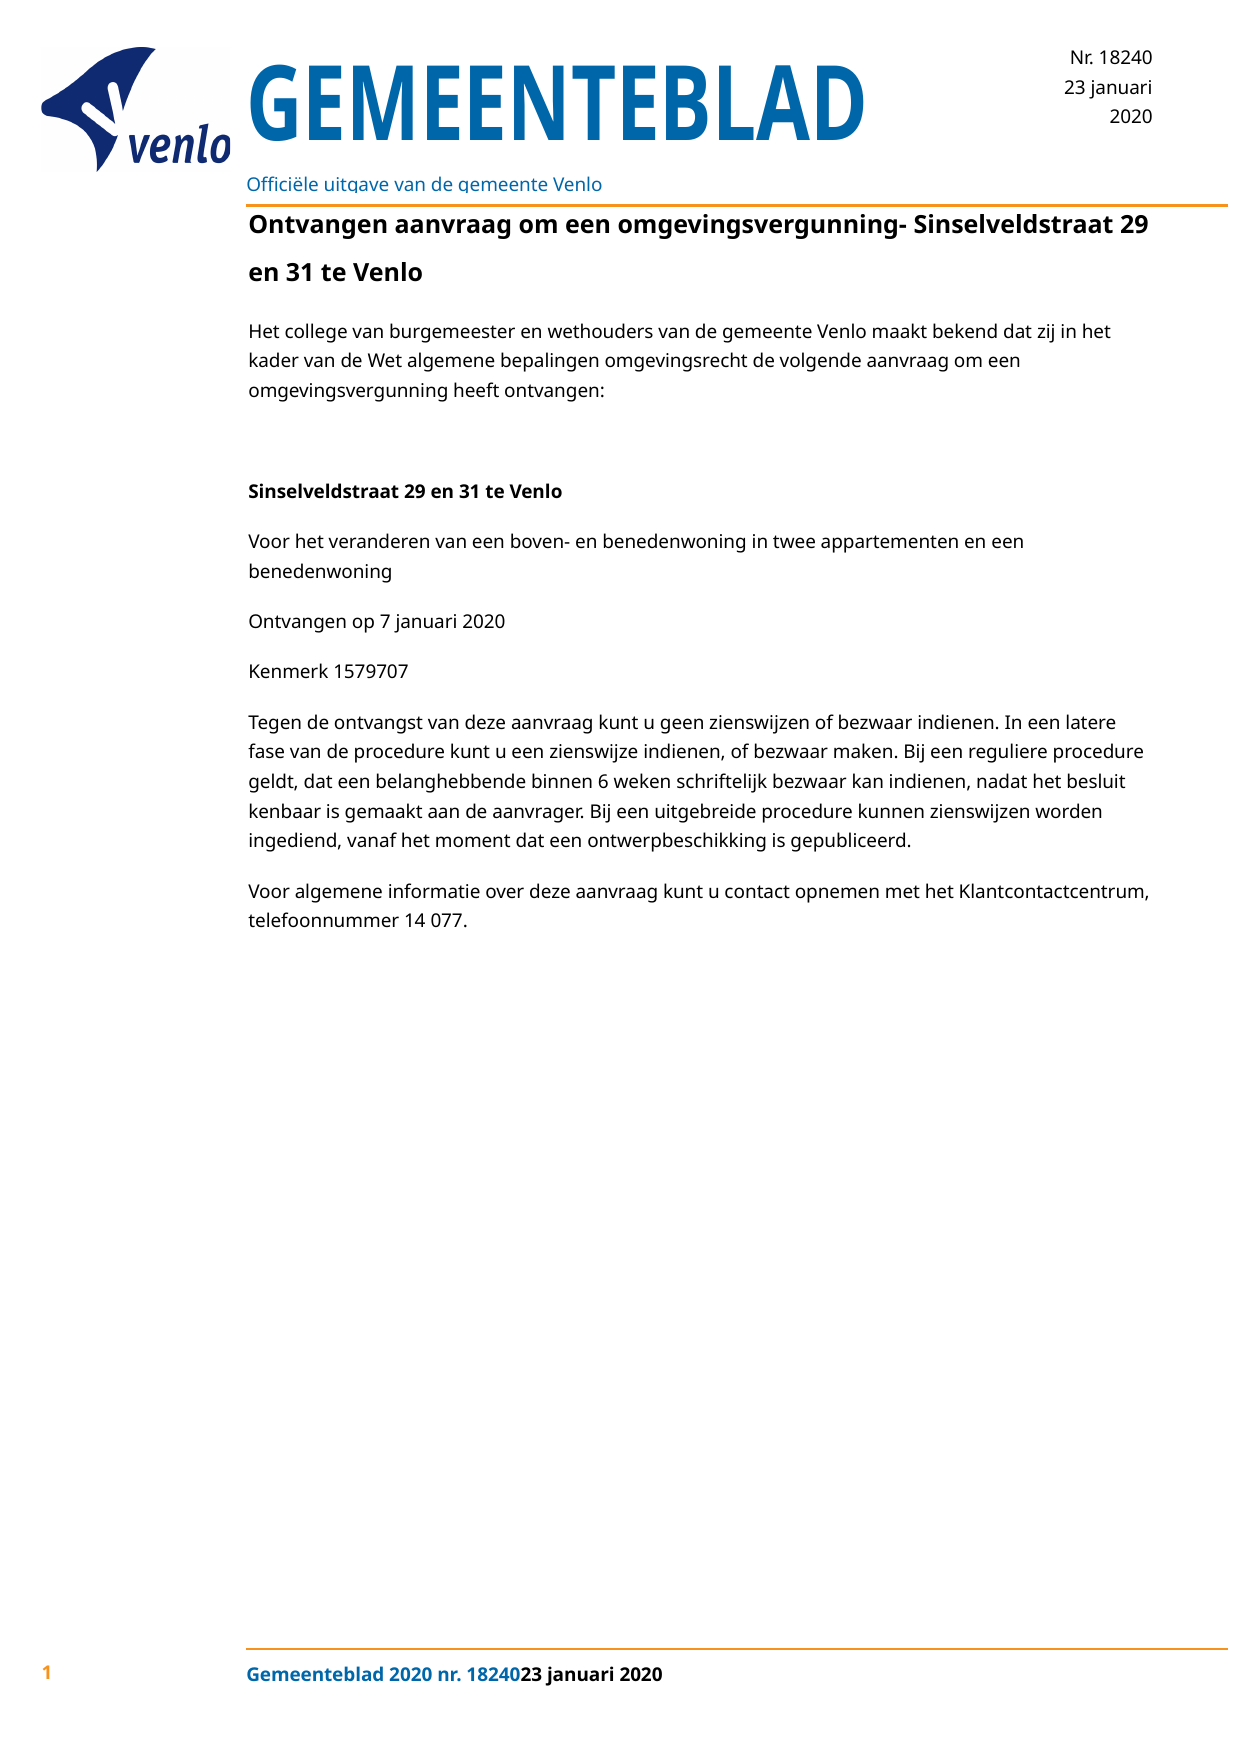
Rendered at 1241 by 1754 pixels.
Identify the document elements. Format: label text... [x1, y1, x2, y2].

text Sinselveldstraat 29 en 31 te Venlo [248, 478, 1152, 504]
text Tegen de ontvangst van deze aanvraag kunt u geen zienswijzen of bezwaar indienen. In een latere fase van de procedure kunt u een zienswijze indienen, of bezwaar maken. Bij een reguliere procedure geldt, dat een belanghebbende binnen 6 weken schriftelijk bezwaar kan indienen, nadat het besluit kenbaar is gemaakt aan de aanvrager. Bij een uitgebreide procedure kunnen zienswijzen worden ingediend, vanaf het moment dat een ontwerpbeschikking is gepubliceerd. [248, 709, 1152, 853]
picture [41, 47, 231, 172]
text Het college van burgemeester en wethouders van de gemeente Venlo maakt bekend dat zij in het kader van de Wet algemene bepalingen omgevingsrecht de volgende aanvraag om een omgevingsvergunning heeft ontvangen: [248, 318, 1152, 403]
text Voor algemene informatie over deze aanvraag kunt u contact opnemen met het Klantcontactcentrum, telefoonnummer 14 077. [248, 878, 1152, 933]
text Voor het veranderen van een boven- en benedenwoning in twee appartementen en een benedenwoning [248, 528, 1152, 584]
text Ontvangen op 7 januari 2020 [248, 608, 1152, 634]
text Kenmerk 1579707 [248, 659, 1152, 684]
text Ontvangen aanvraag om een omgevingsvergunning- Sinselveldstraat 29 en 31 te Venlo [248, 207, 1152, 288]
